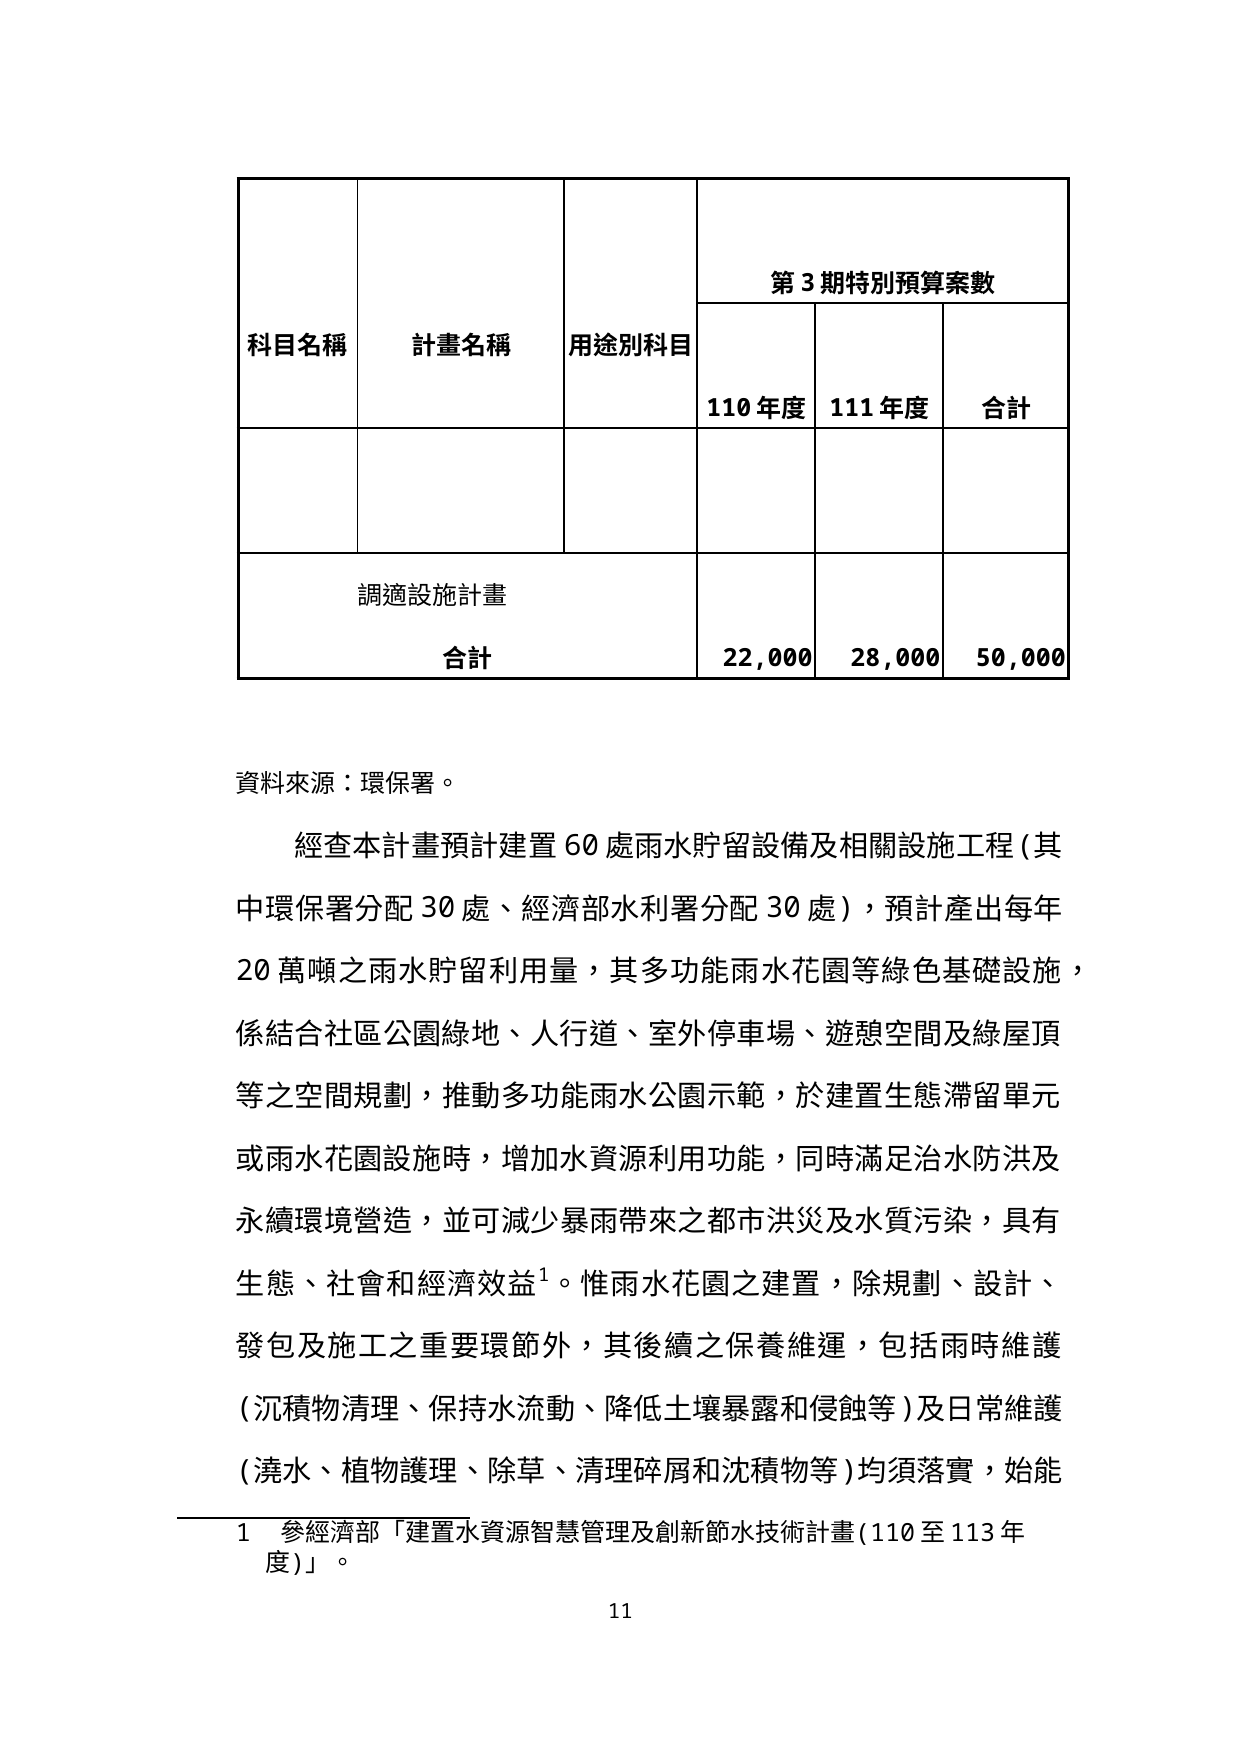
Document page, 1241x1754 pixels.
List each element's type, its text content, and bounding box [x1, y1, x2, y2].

table_cell [944, 429, 1067, 552]
table_header 科目名稱 [240, 180, 357, 427]
table_cell [698, 429, 814, 552]
table_cell 111年度 [816, 304, 942, 427]
table_cell 合計 [944, 304, 1067, 427]
text 參經濟部「建置水資源智慧管理及創新節水技術計畫(110至113年度)」。 [236, 1518, 1063, 1577]
table_cell 合計 [240, 554, 696, 677]
table_cell 110年度 [698, 304, 814, 427]
text 經查本計畫預計建置60處雨水貯留設備及相關設施工程(其中環保署分配30處、經濟部水利署分配30處)，預計產出每年20萬噸之雨水貯留利用量，其多功能雨水花園等綠色基礎設施，係結合社區公園綠地、人行道、室外停車場、遊憩空間及綠屋頂等之空間規劃，推動多功能雨水公園示範，於建置生態滯留單元或雨水花園設施時，增加水資源利用功能，同時滿足治水防洪及永續環境營造，並可減少暴雨帶來之都市洪災及水質污染，具有生態、社會和經濟效益。惟雨水花園之建置，除規劃、設計、發包及施工之重要環節外，其後續之保養維運，包括雨時維護(沉積物清理、保持水流動、降低土壤暴露和侵蝕等)及日常維護(澆水、植物護理、除草、清理碎屑和沈積物等)均須落實，始能發揮預期功效，爰多功能智慧型雨水花園之示範建置，宜併同考量後續之維護運作能力。 [236, 802, 1063, 1490]
table_cell 建置水資源智慧管理及創新節水技術-推動雨水花園調適設施計畫 [358, 429, 563, 552]
table_cell 22,000 [698, 554, 814, 677]
table_cell 50,000 [944, 554, 1067, 677]
table_cell [565, 429, 696, 552]
table_header 用途別科目 [565, 180, 696, 427]
table_header 第3期特別預算案數 [698, 180, 1067, 302]
table_cell [240, 429, 357, 552]
table_cell [816, 429, 942, 552]
text 資料來源：環保署。 [235, 740, 1063, 802]
table_cell 28,000 [816, 554, 942, 677]
table_header 計畫名稱 [358, 180, 563, 427]
